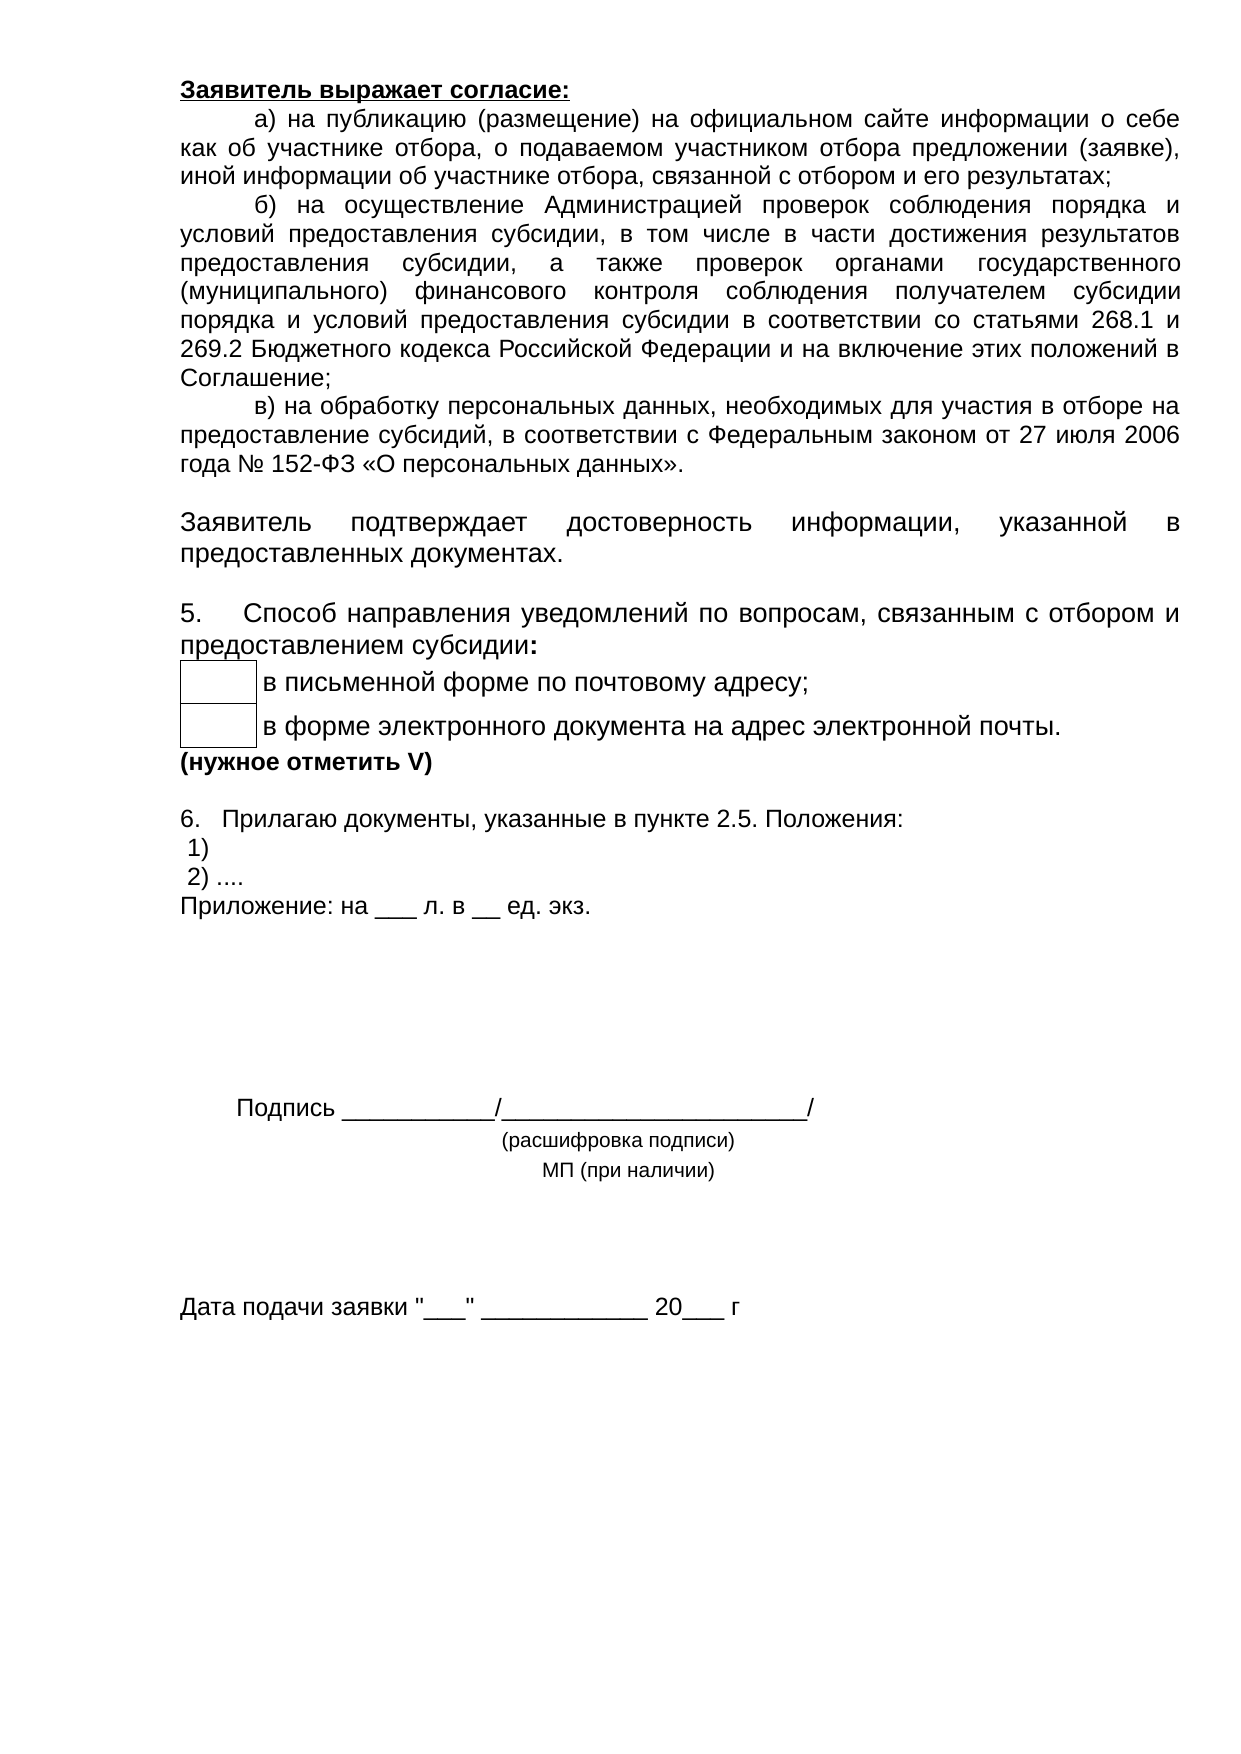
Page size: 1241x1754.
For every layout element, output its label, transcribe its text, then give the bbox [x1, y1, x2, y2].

text Заявитель выражает согласие: [180, 75, 1181, 104]
table_cell [181, 704, 256, 746]
table_cell в форме электронного документа на адрес электронной почты. [257, 703, 1181, 746]
text в) на обработку персональных данных, необходимых для участия в отборе на предоставление субсидий, в соответствии с Федеральным законом от 27 июля 2006 года № 152-ФЗ «О персональных данных». [180, 391, 1181, 477]
text (расшифровка подписи) [180, 1128, 1181, 1152]
text 5. Способ направления уведомлений по вопросам, связанным с отбором и предоставлением субсидии: [180, 597, 1181, 660]
text Приложение: на ___ л. в __ ед. экз. [180, 891, 1181, 919]
text МП (при наличии) [180, 1157, 1181, 1181]
text Дата подачи заявки "___" ____________ 20___ г [180, 1291, 1181, 1320]
text Заявитель подтверждает достоверность информации, указанной в предоставленных документах. [180, 506, 1181, 569]
text 2) .... [180, 862, 1181, 891]
text (нужное отметить V) [180, 747, 1181, 776]
text Подпись ___________/______________________/ [180, 1093, 1181, 1122]
text 1) [180, 833, 1181, 862]
table_header в письменной форме по почтовому адресу; [257, 660, 1181, 703]
table_header [181, 661, 256, 703]
text 6. Прилагаю документы, указанные в пункте 2.5. Положения: [180, 804, 1181, 833]
text а) на публикацию (размещение) на официальном сайте информации о себе как об участнике отбора, о подаваемом участником отбора предложении (заявке), иной информации об участнике отбора, связанной с отбором и его результатах; [180, 104, 1181, 190]
text б) на осуществление Администрацией проверок соблюдения порядка и условий предоставления субсидии, в том числе в части достижения результатов предоставления субсидии, а также проверок органами государственного (муниципального) финансового контроля соблюдения получателем субсидии порядка и условий предоставления субсидии в соответствии со статьями 268.1 и 269.2 Бюджетного кодекса Российской Федерации и на включение этих положений в Соглашение; [180, 190, 1181, 391]
